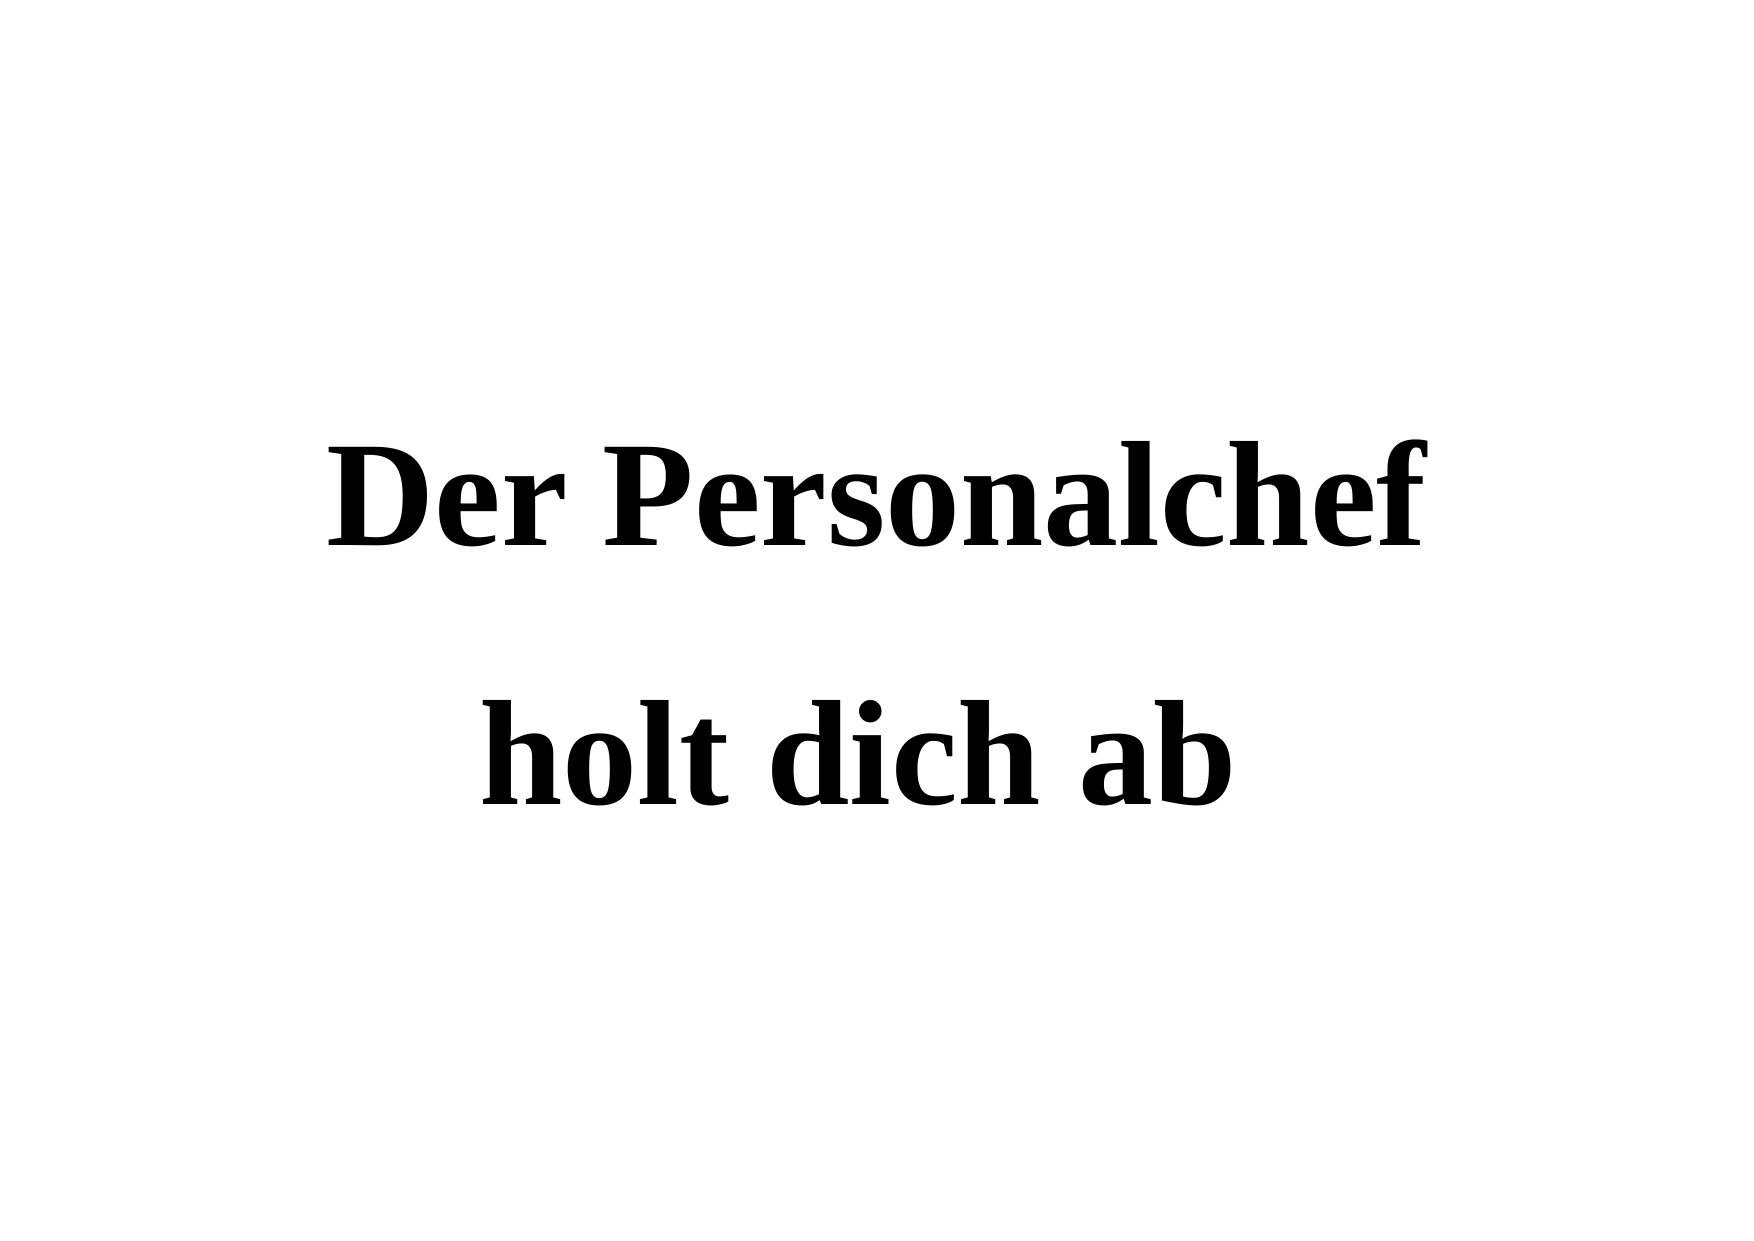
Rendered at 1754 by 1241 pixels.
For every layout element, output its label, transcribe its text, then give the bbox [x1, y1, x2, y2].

text holt dich ab [118, 664, 1636, 837]
text Der Personalchef [118, 406, 1636, 578]
